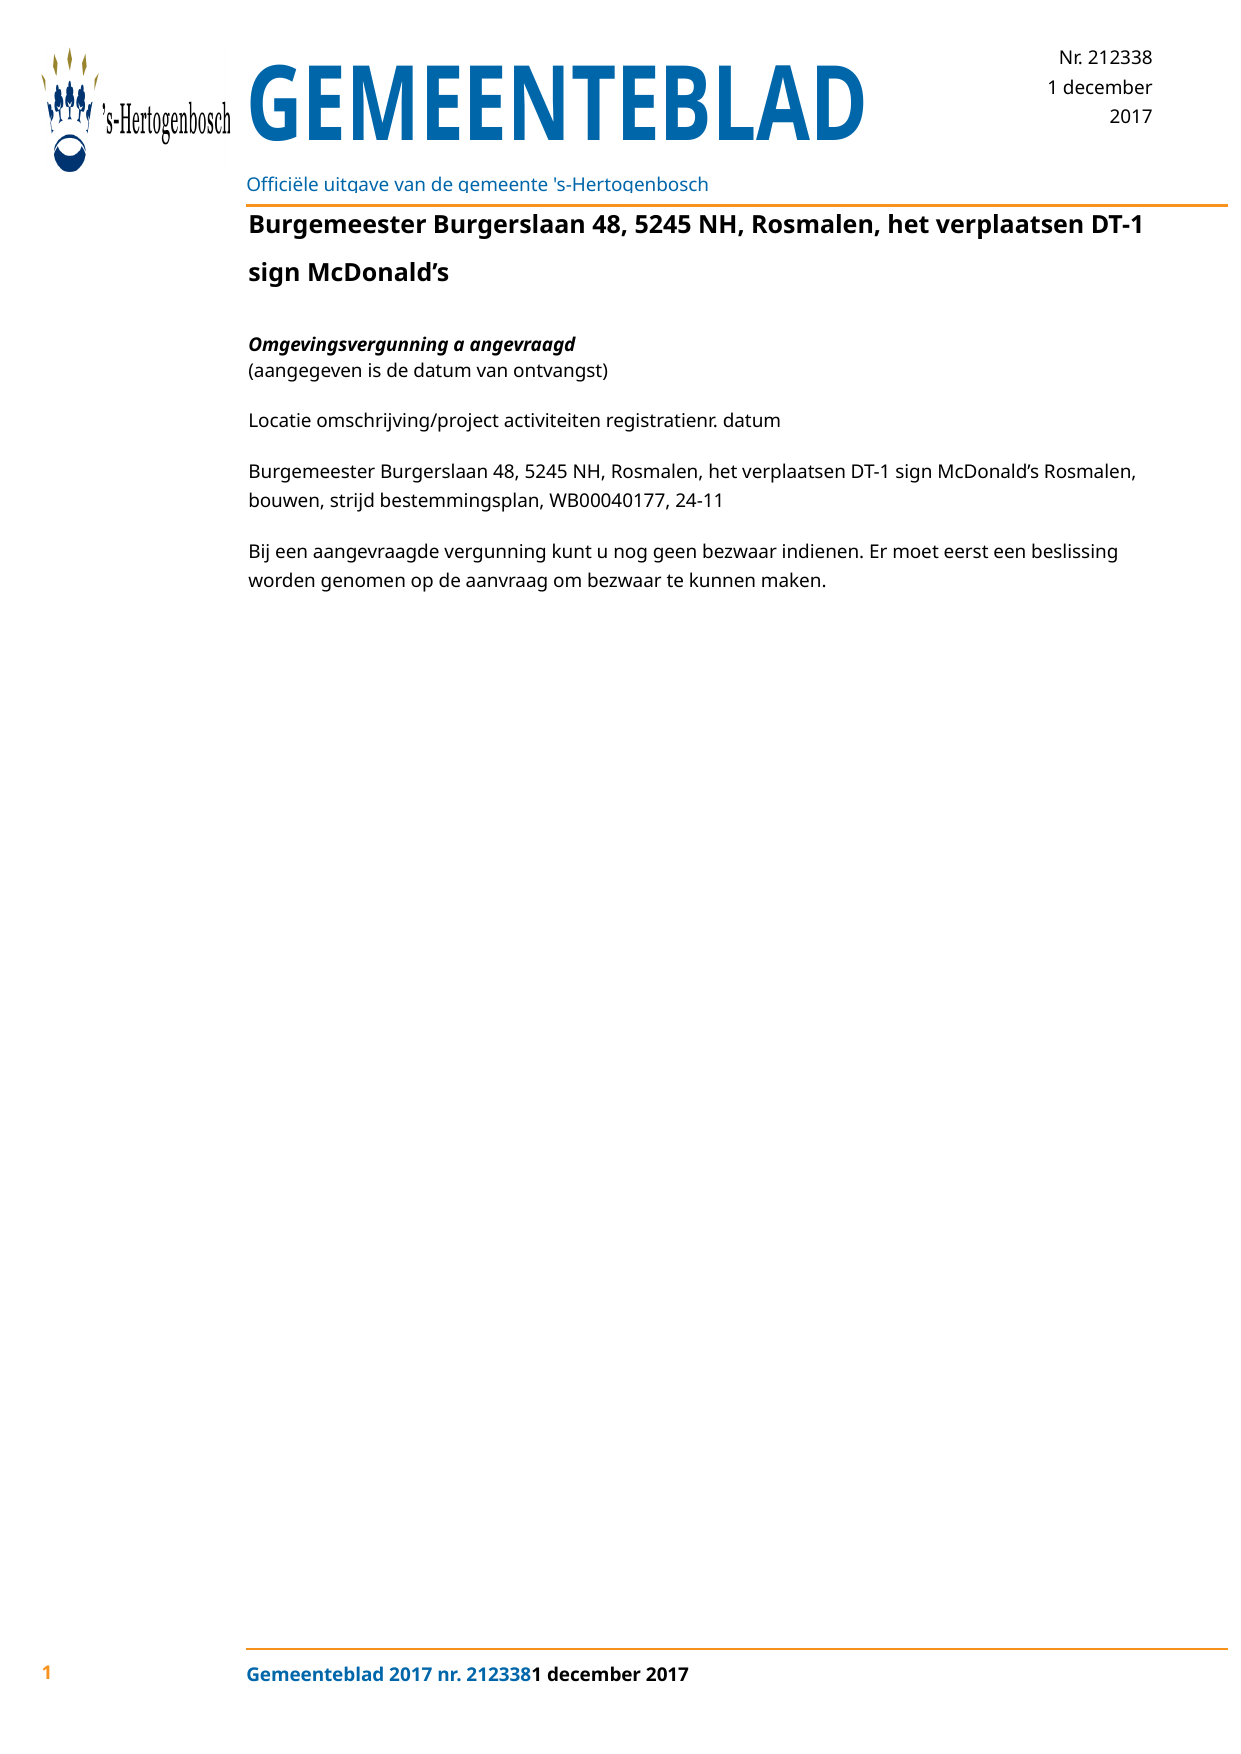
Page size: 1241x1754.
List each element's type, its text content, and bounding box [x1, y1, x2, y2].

text Locatie omschrijving/project activiteiten registratienr. datum [248, 408, 1152, 433]
text Bij een aangevraagde vergunning kunt u nog geen bezwaar indienen. Er moet eerst een beslissing worden genomen op de aanvraag om bezwaar te kunnen maken. [248, 538, 1152, 593]
text Burgemeester Burgerslaan 48, 5245 NH, Rosmalen, het verplaatsen DT-1 sign McDonald’s Rosmalen, bouwen, strijd bestemmingsplan, WB00040177, 24-11 [248, 458, 1152, 513]
text Burgemeester Burgerslaan 48, 5245 NH, Rosmalen, het verplaatsen DT-1 sign McDonald’s [248, 207, 1152, 288]
text Omgevingsvergunning a angevraagd [248, 331, 1152, 357]
picture [41, 47, 231, 172]
text (aangegeven is de datum van ontvangst) [248, 357, 1152, 383]
